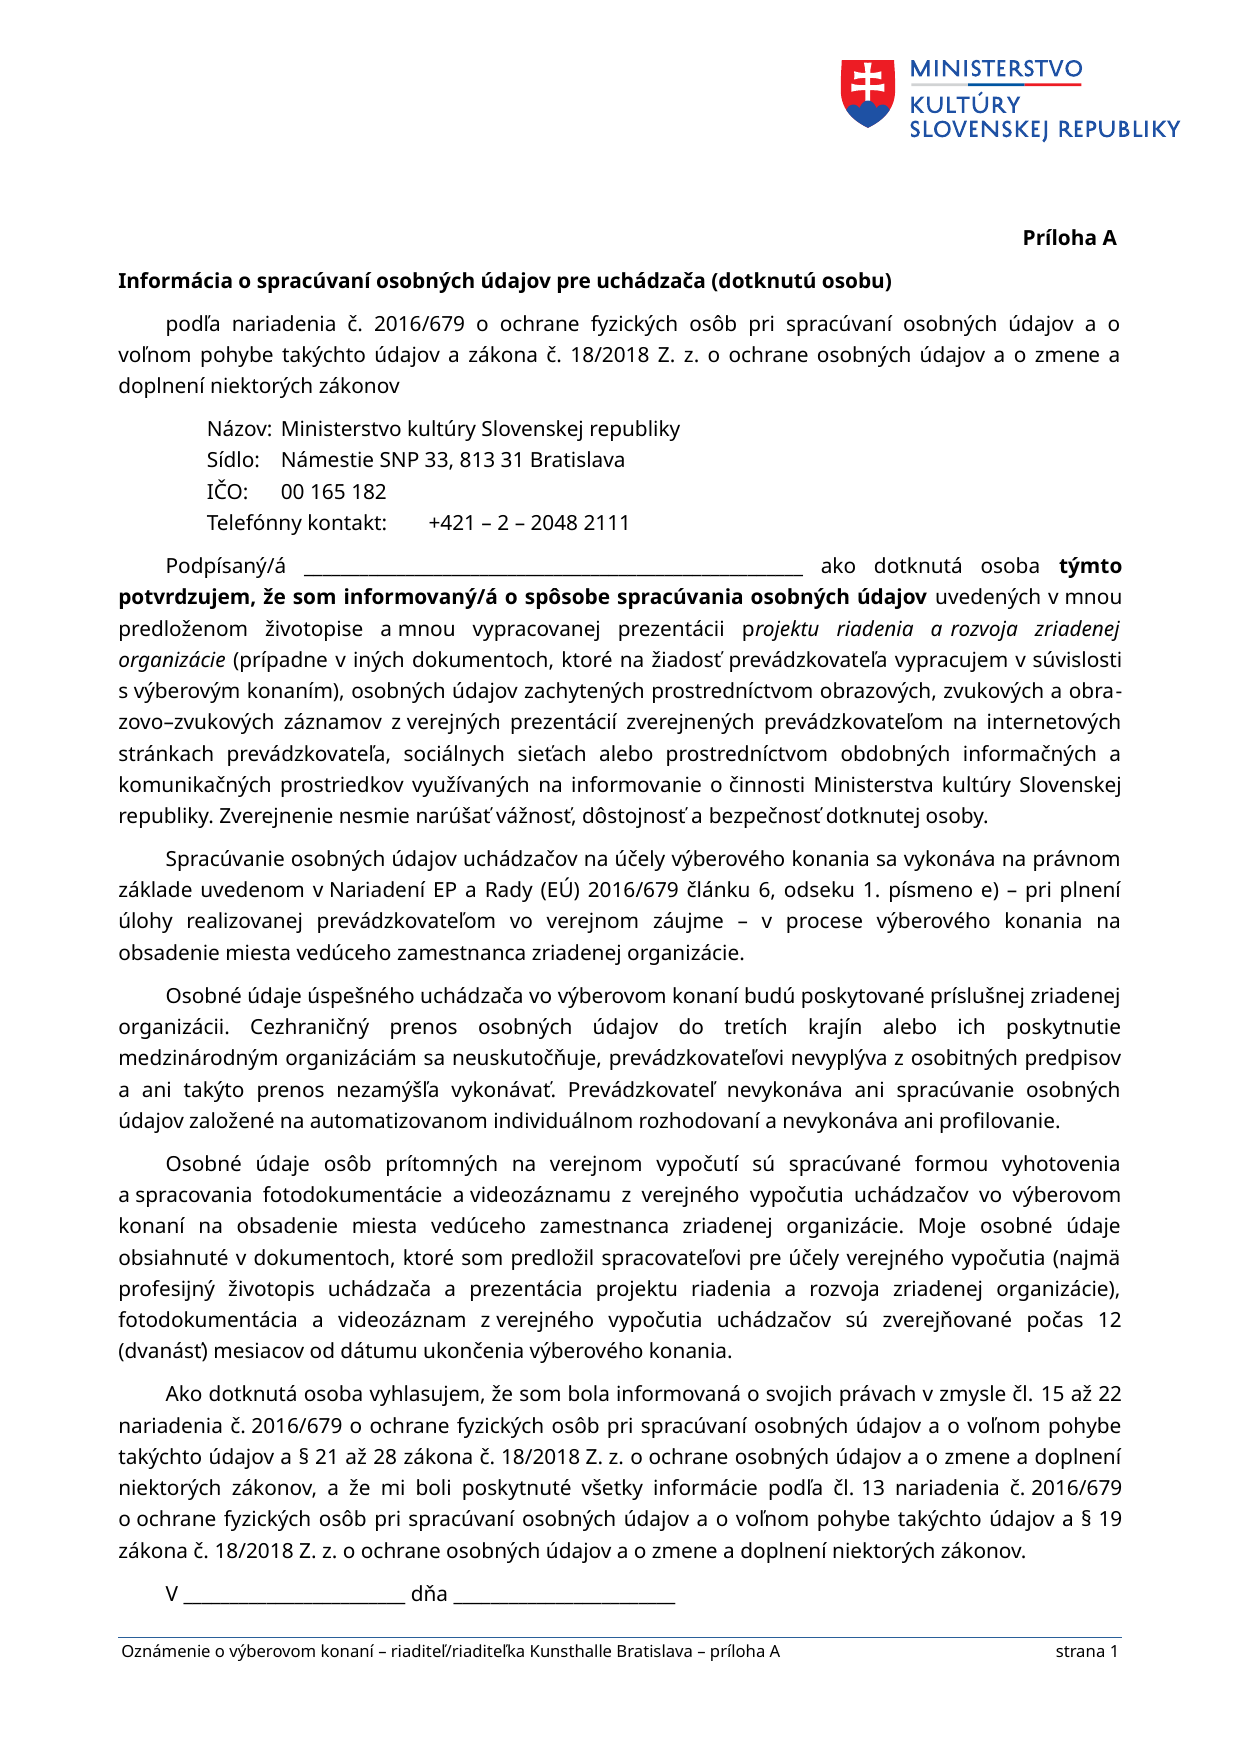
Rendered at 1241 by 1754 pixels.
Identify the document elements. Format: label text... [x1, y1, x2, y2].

text Názov: Ministerstvo kultúry Slovenskej republiky Sídlo: Námestie SNP 33, 813 31 Bratislava IČO: 00 165 182 Telefónny kontakt: +421 – 2 – 2048 2111 [207, 414, 1122, 537]
text Osobné údaje úspešného uchádzača vo výberovom konaní budú poskytované príslušnej zriadenej organizácii. Cezhraničný prenos osobných údajov do tretích krajín alebo ich poskytnutie medzinárodným organizáciám sa neuskutočňuje, prevádzkovateľovi nevyplýva z osobitných predpisov a ani takýto prenos nezamýšľa vykonávať. Prevádzkovateľ nevykonáva ani spracúvanie osobných údajov založené na automatizovanom individuálnom rozhodovaní a nevykonáva ani profilovanie. [118, 981, 1122, 1134]
text V ________________________ dňa ________________________ [118, 1579, 1122, 1607]
text podľa nariadenia č. 2016/679 o ochrane fyzických osôb pri spracúvaní osobných údajov a o voľnom pohybe takýchto údajov a zákona č. 18/2018 Z. z. o ochrane osobných údajov a o zmene a doplnení niektorých zákonov [118, 309, 1122, 400]
text Ako dotknutá osoba vyhlasujem, že som bola informovaná o svojich právach v zmysle čl. 15 až 22 nariadenia č. 2016/679 o ochrane fyzických osôb pri spracúvaní osobných údajov a o voľnom pohybe takýchto údajov a § 21 až 28 zákona č. 18/2018 Z. z. o ochrane osobných údajov a o zmene a doplnení niektorých zákonov, a že mi boli poskytnuté všetky informácie podľa čl. 13 nariadenia č. 2016/679 o ochrane fyzických osôb pri spracúvaní osobných údajov a o voľnom pohybe takýchto údajov a § 19 zákona č. 18/2018 Z. z. o ochrane osobných údajov a o zmene a doplnení niektorých zákonov. [118, 1379, 1122, 1564]
text Informácia o spracúvaní osobných údajov pre uchádzača (dotknutú osobu) [118, 266, 1122, 294]
text Príloha A [207, 118, 1122, 251]
text Osobné údaje osôb prítomných na verejnom vypočutí sú spracúvané formou vyhotovenia a spracovania fotodokumentácie a videozáznamu z verejného vypočutia uchádzačov vo výberovom konaní na obsadenie miesta vedúceho zamestnanca zriadenej organizácie. Moje osobné údaje obsiahnuté v dokumentoch, ktoré som predložil spracovateľovi pre účely verejného vypočutia (najmä profesijný životopis uchádzača a prezentácia projektu riadenia a rozvoja zriadenej organizácie), fotodokumentácia a videozáznam z verejného vypočutia uchádzačov sú zverejňované počas 12 (dvanásť) mesiacov od dátumu ukončenia výberového konania. [118, 1149, 1122, 1365]
text Podpísaný/á ______________________________________________________ ako dotknutá osoba týmto potvrdzujem, že som informovaný/á o spôsobe spracúvania osobných údajov uvedených v mnou predloženom životopise a mnou vypracovanej prezentácii projektu riadenia a rozvoja zriadenej organizácie (prípadne v iných dokumentoch, ktoré na žiadosť prevádzkovateľa vypracujem v súvislosti s výberovým konaním), osobných údajov zachytených prostredníctvom obrazových, zvukových a obra­zovo–zvukových záznamov z verejných prezentácií zverejnených prevádzkovateľom na internetových stránkach prevádzkovateľa, sociálnych sieťach alebo prostredníctvom obdobných informačných a komunikačných prostriedkov využívaných na informovanie o činnosti Ministerstva kultúry Slovenskej republiky. Zverejnenie nesmie narúšať vážnosť, dôstojnosť a bezpečnosť dotknutej osoby. [118, 551, 1122, 829]
text Spracúvanie osobných údajov uchádzačov na účely výberového konania sa vykonáva na právnom základe uvedenom v Naria­dení EP a Rady (EÚ) 2016/679 článku 6, odseku 1. písmeno e) – pri plnení úlohy realizovanej prevádzkovateľom vo verejnom záujme – v procese výberového konania na obsadenie miesta vedúceho zamestnanca zriadenej organizácie. [118, 844, 1122, 966]
